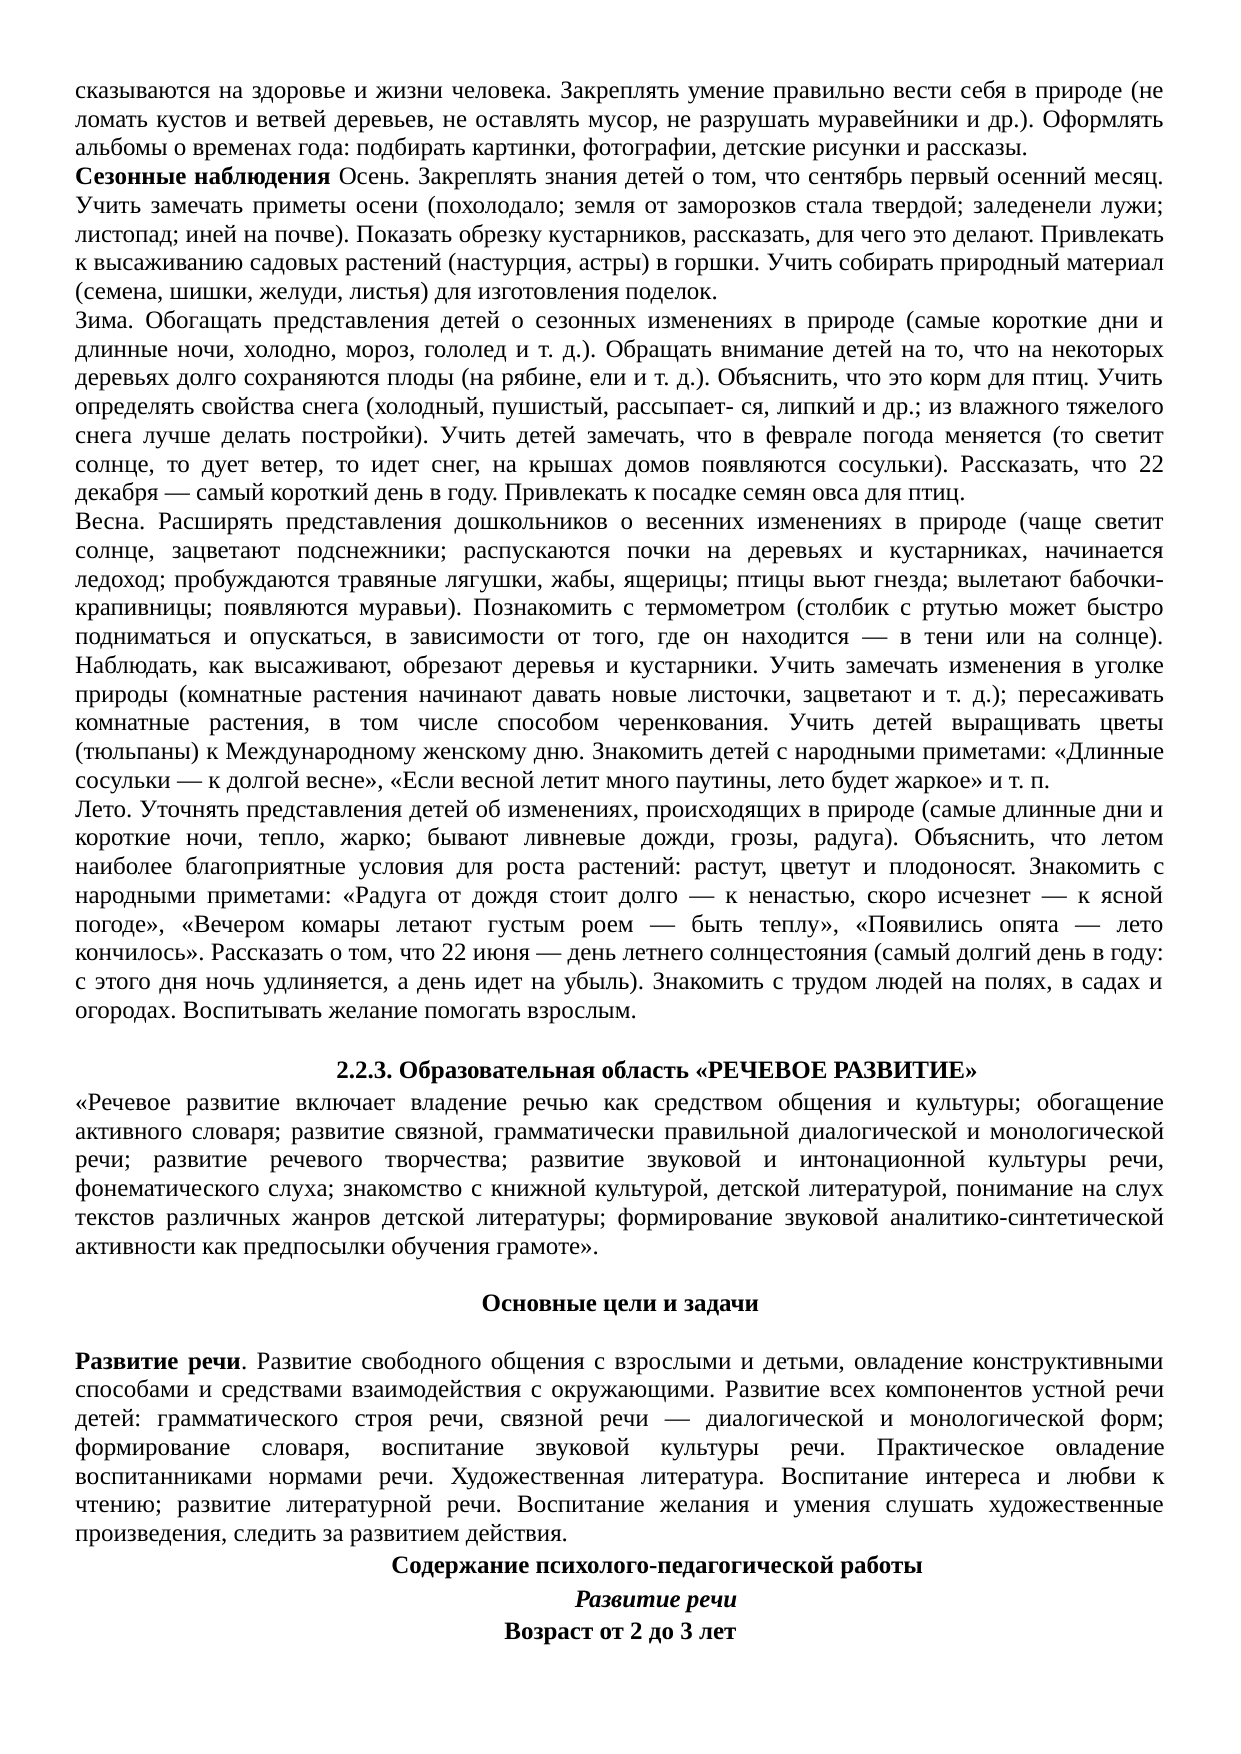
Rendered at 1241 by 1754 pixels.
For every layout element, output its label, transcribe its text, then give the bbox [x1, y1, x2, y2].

text 2.2.3. Образовательная область «РЕЧЕВОЕ РАЗВИТИЕ» [75, 1055, 1165, 1084]
text Развитие речи. Развитие свободного общения с взрослыми и детьми, овладение конструктивными способами и средствами взаимодействия с окружающими. Развитие всех компонентов устной речи детей: грамматического строя речи, связной речи — диалогической и монологической форм; формирование словаря, воспитание звуковой культуры речи. Практическое овладение воспитанниками нормами речи. Художественная литература. Воспитание интереса и любви к чтению; развитие литературной речи. Воспитание желания и умения слушать художественные произведения, следить за развитием действия. [75, 1346, 1165, 1547]
text Лето. Уточнять представления детей об изменениях, происходящих в природе (самые длинные дни и короткие ночи, тепло, жарко; бывают ливневые дожди, грозы, радуга). Объяснить, что летом наиболее благоприятные условия для роста растений: растут, цветут и плодоносят. Знакомить с народными приметами: «Радуга от дождя стоит долго — к ненастью, скоро исчезнет — к ясной погоде», «Вечером комары летают густым роем — быть теплу», «Появились опята — лето кончилось». Рассказать о том, что 22 июня — день летнего солнцестояния (самый долгий день в году: с этого дня ночь удлиняется, а день идет на убыль). Знакомить с трудом людей на полях, в садах и огородах. Воспитывать желание помогать взрослым. [75, 794, 1165, 1024]
text сказываются на здоровье и жизни человека. Закреплять умение правильно вести себя в природе (не ломать кустов и ветвей деревьев, не оставлять мусор, не разрушать муравейники и др.). Оформлять альбомы о временах года: подбирать картинки, фотографии, детские рисунки и рассказы. [75, 75, 1165, 161]
text Развитие речи [75, 1584, 1165, 1613]
text «Речевое развитие включает владение речью как средством общения и культуры; обогащение активного словаря; развитие связной, грамматически правильной диалогической и монологической речи; развитие речевого творчества; развитие звуковой и интонационной культуры речи, фонематического слуха; знакомство с книжной культурой, детской литературой, понимание на слух текстов различных жанров детской литературы; формирование звуковой аналитико-синтетической активности как предпосылки обучения грамоте». [75, 1087, 1165, 1259]
text Сезонные наблюдения Осень. Закреплять знания детей о том, что сентябрь первый осенний месяц. Учить замечать приметы осени (похолодало; земля от заморозков стала твердой; заледенели лужи; листопад; иней на почве). Показать обрезку кустарников, рассказать, для чего это делают. Привлекать к высаживанию садовых растений (настурция, астры) в горшки. Учить собирать природный материал (семена, шишки, желуди, листья) для изготовления поделок. [75, 161, 1165, 305]
text Содержание психолого-педагогической работы [75, 1550, 1165, 1579]
text Зима. Обогащать представления детей о сезонных изменениях в природе (самые короткие дни и длинные ночи, холодно, мороз, гололед и т. д.). Обращать внимание детей на то, что на некоторых деревьях долго сохраняются плоды (на рябине, ели и т. д.). Объяснить, что это корм для птиц. Учить определять свойства снега (холодный, пушистый, рассыпает- ся, липкий и др.; из влажного тяжелого снега лучше делать постройки). Учить детей замечать, что в феврале погода меняется (то светит солнце, то дует ветер, то идет снег, на крышах домов появляются сосульки). Рассказать, что 22 декабря — самый короткий день в году. Привлекать к посадке семян овса для птиц. [75, 305, 1165, 506]
text Основные цели и задачи [75, 1288, 1165, 1317]
text Весна. Расширять представления дошкольников о весенних изменениях в природе (чаще светит солнце, зацветают подснежники; распускаются почки на деревьях и кустарниках, начинается ледоход; пробуждаются травяные лягушки, жабы, ящерицы; птицы вьют гнезда; вылетают бабочки-крапивницы; появляются муравьи). Познакомить с термометром (столбик с ртутью может быстро подниматься и опускаться, в зависимости от того, где он находится — в тени или на солнце). Наблюдать, как высаживают, обрезают деревья и кустарники. Учить замечать изменения в уголке природы (комнатные растения начинают давать новые листочки, зацветают и т. д.); пересаживать комнатные растения, в том числе способом черенкования. Учить детей выращивать цветы (тюльпаны) к Международному женскому дню. Знакомить детей с народными приметами: «Длинные сосульки — к долгой весне», «Если весной летит много паутины, лето будет жаркое» и т. п. [75, 506, 1165, 794]
text Возраст от 2 до 3 лет [75, 1616, 1165, 1645]
